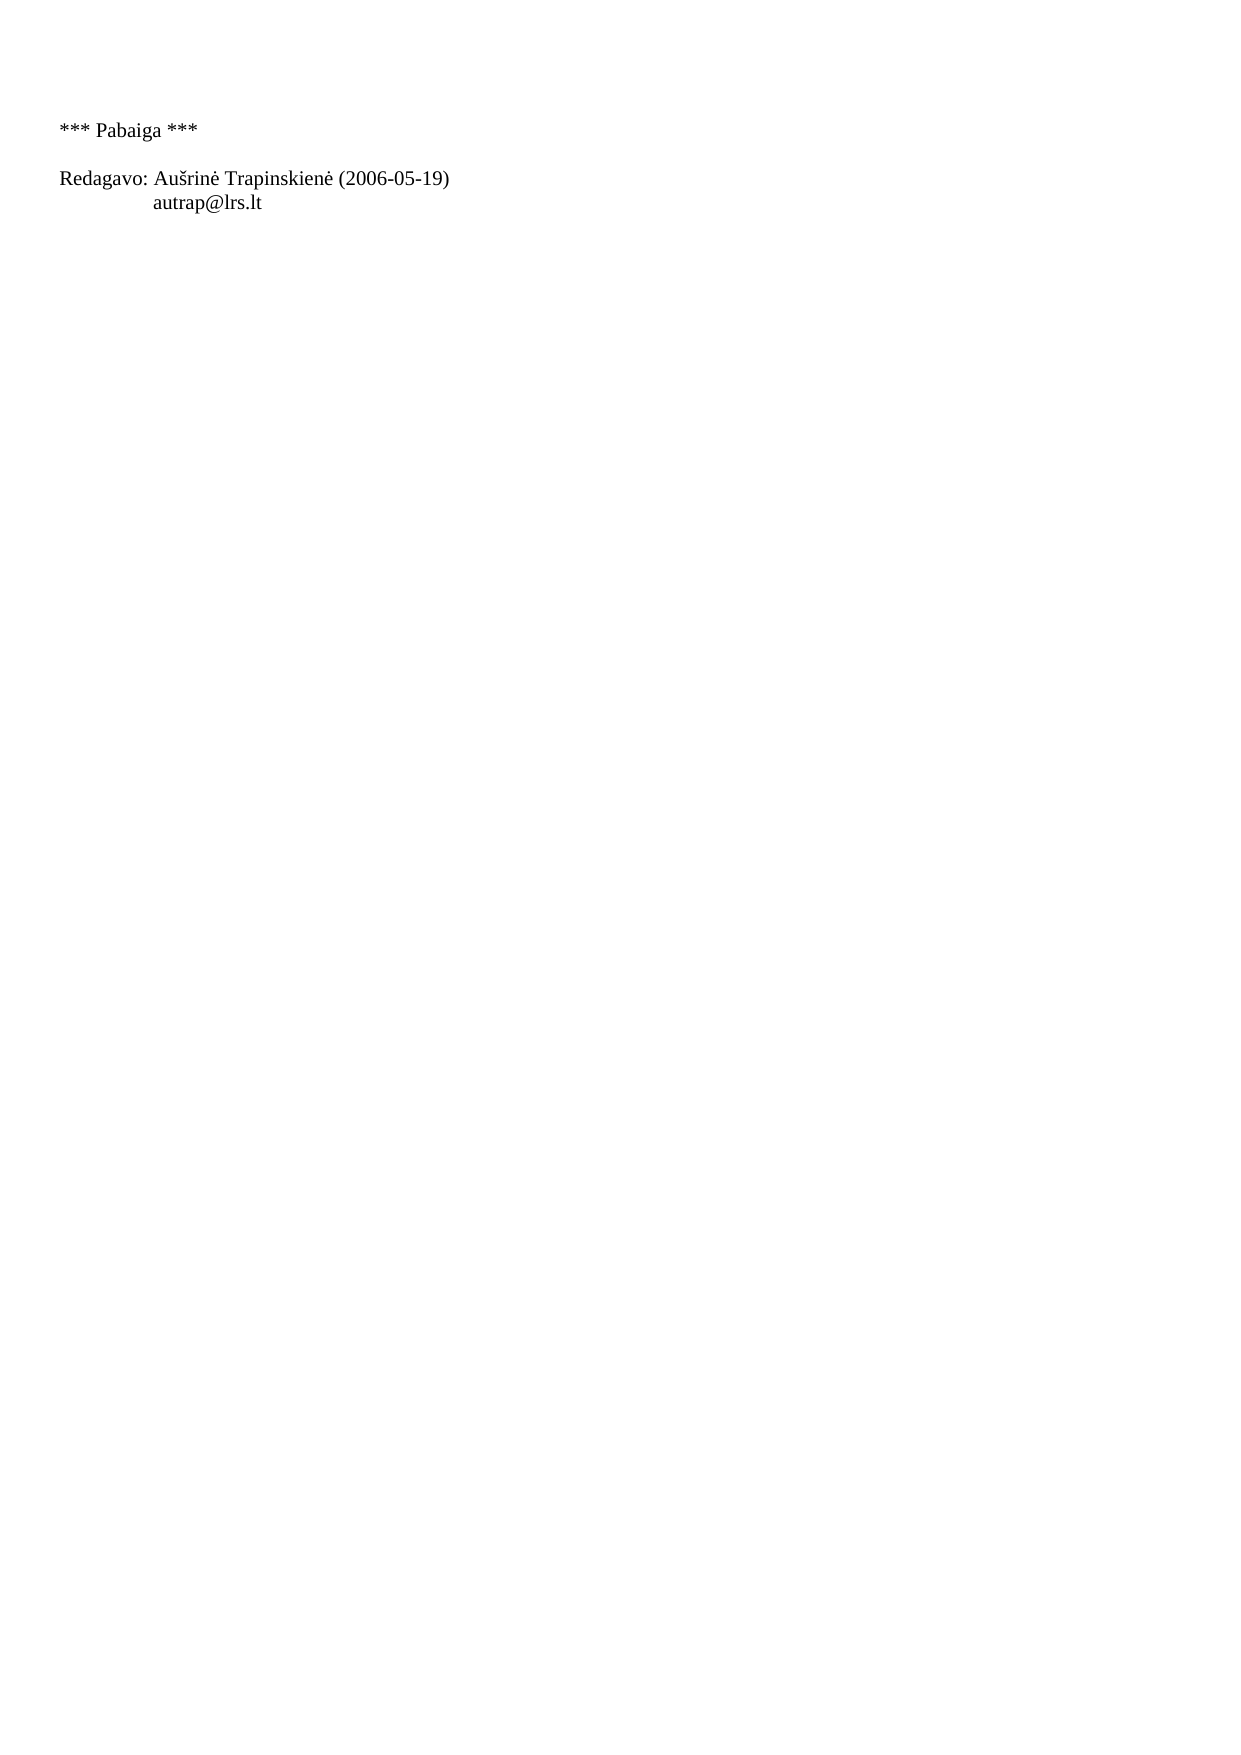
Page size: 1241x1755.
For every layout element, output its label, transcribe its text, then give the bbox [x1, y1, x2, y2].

text autrap@lrs.lt [59, 190, 1122, 214]
text Redagavo: Aušrinė Trapinskienė (2006-05-19) [59, 166, 1122, 190]
text *** Pabaiga *** [59, 118, 1122, 142]
